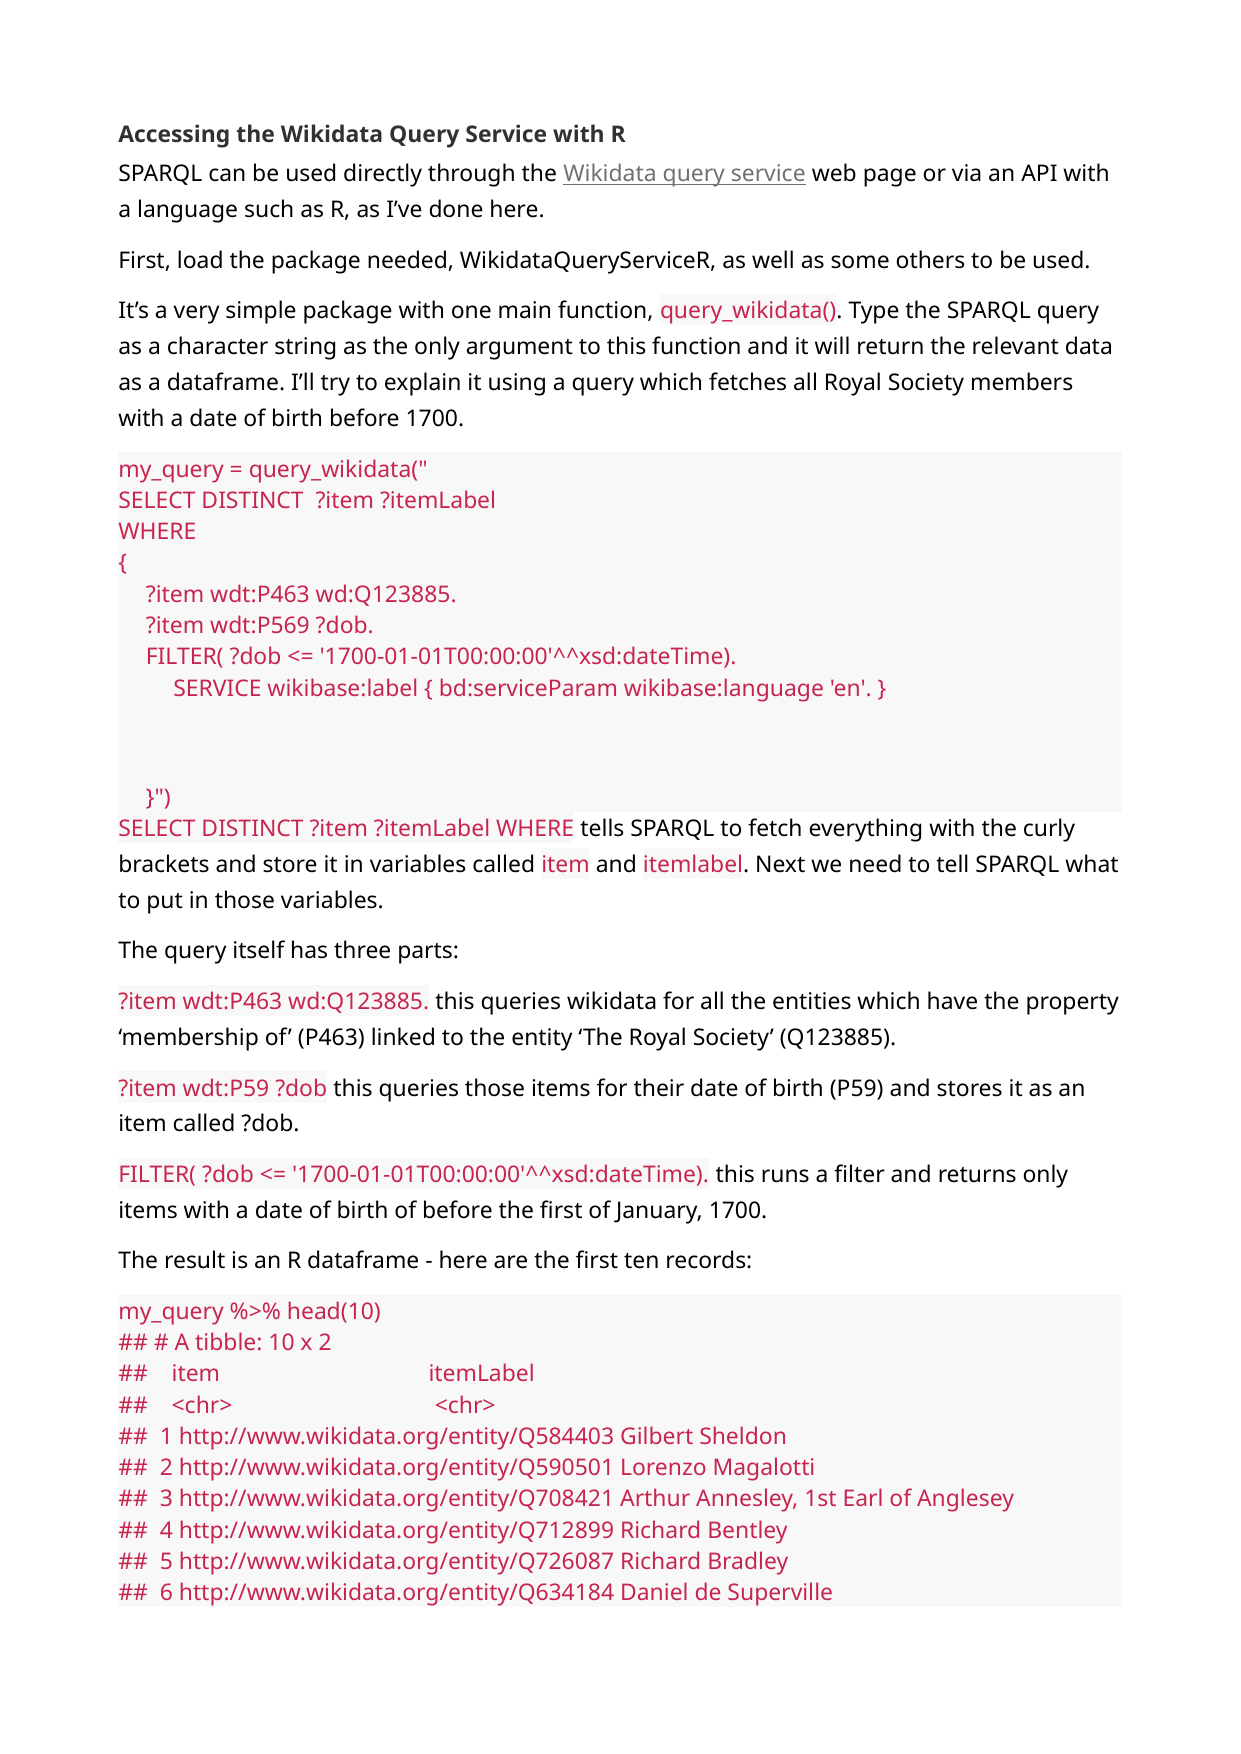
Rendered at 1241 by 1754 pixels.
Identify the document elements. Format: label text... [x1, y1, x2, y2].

text ?item wdt:P463 wd:Q123885. this queries wikidata for all the entities which have the property ‘membership of’ (P463) linked to the entity ‘The Royal Society’ (Q123885). [118, 985, 1122, 1052]
text SELECT DISTINCT ?item ?itemLabel [118, 484, 1122, 515]
text ## <chr> <chr> [118, 1389, 1122, 1420]
text The result is an R dataframe - here are the first ten records: [118, 1244, 1122, 1276]
text ## 3 http://www.wikidata.org/entity/Q708421 Arthur Annesley, 1st Earl of Anglesey [118, 1482, 1122, 1514]
text FILTER( ?dob <= '1700-01-01T00:00:00'^^xsd:dateTime). this runs a filter and returns only items with a date of birth of before the first of January, 1700. [118, 1158, 1122, 1225]
text SELECT DISTINCT ?item ?itemLabel WHERE tells SPARQL to fetch everything with the curly brackets and store it in variables called item and itemlabel. Next we need to tell SPARQL what to put in those variables. [118, 812, 1122, 915]
text my_query %>% head(10) [118, 1295, 1122, 1326]
text ## 1 http://www.wikidata.org/entity/Q584403 Gilbert Sheldon [118, 1420, 1122, 1451]
text SERVICE wikibase:label { bd:serviceParam wikibase:language 'en'. } [118, 672, 1122, 703]
text }") [118, 781, 1122, 812]
text ## item itemLabel [118, 1357, 1122, 1389]
text ?item wdt:P59 ?dob this queries those items for their date of birth (P59) and stores it as an item called ?dob. [118, 1071, 1122, 1139]
text ## 6 http://www.wikidata.org/entity/Q634184 Daniel de Superville [118, 1576, 1122, 1607]
text First, load the package needed, WikidataQueryServiceR, as well as some others to be used. [118, 244, 1122, 275]
text ## 4 http://www.wikidata.org/entity/Q712899 Richard Bentley [118, 1514, 1122, 1545]
text my_query = query_wikidata(" [118, 452, 1122, 484]
text WHERE [118, 515, 1122, 546]
text SPARQL can be used directly through the Wikidata query service web page or via an API with a language such as R, as I’ve done here. [118, 157, 1122, 224]
text The query itself has three parts: [118, 934, 1122, 966]
text ?item wdt:P569 ?dob. [118, 609, 1122, 640]
text ?item wdt:P463 wd:Q123885. [118, 577, 1122, 609]
text ## 2 http://www.wikidata.org/entity/Q590501 Lorenzo Magalotti [118, 1451, 1122, 1482]
text It’s a very simple package with one main function, query_wikidata(). Type the SPARQL query as a character string as the only argument to this function and it will return the relevant data as a dataframe. I’ll try to explain it using a query which fetches all Royal Society members with a date of birth before 1700. [118, 294, 1122, 433]
subtitle Accessing the Wikidata Query Service with R [118, 118, 1122, 149]
text ## 5 http://www.wikidata.org/entity/Q726087 Richard Bradley [118, 1545, 1122, 1576]
text FILTER( ?dob <= '1700-01-01T00:00:00'^^xsd:dateTime). [118, 640, 1122, 672]
text ## # A tibble: 10 x 2 [118, 1326, 1122, 1357]
text { [118, 546, 1122, 577]
